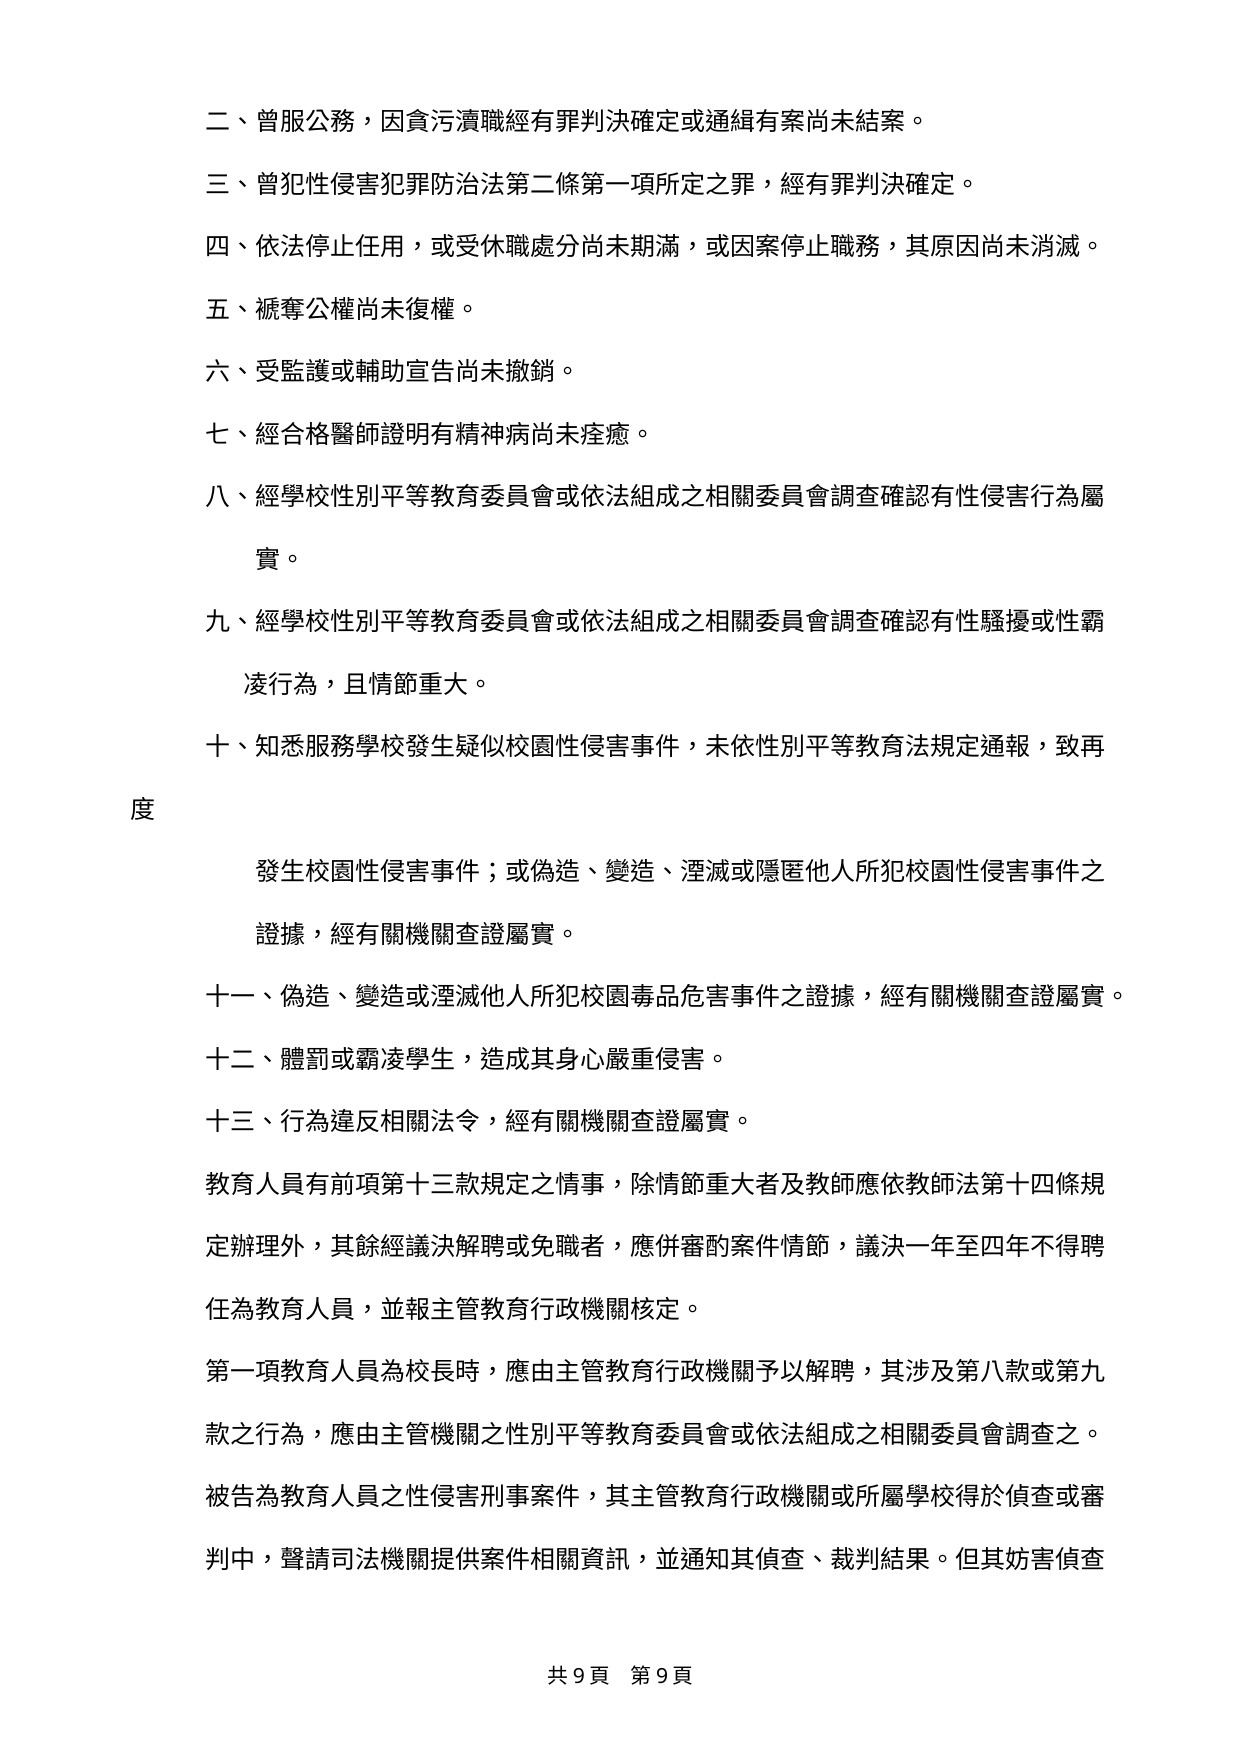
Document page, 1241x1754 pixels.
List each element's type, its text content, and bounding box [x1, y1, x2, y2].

text 發生校園性侵害事件；或偽造、變造、湮滅或隱匿他人所犯校園性侵害事件之證據，經有關機關查證屬實。 [256, 828, 1122, 953]
text 三、曾犯性侵害犯罪防治法第二條第一項所定之罪，經有罪判決確定。 [118, 141, 1122, 203]
text 五、褫奪公權尚未復權。 [118, 266, 1122, 328]
text 第一項教育人員為校長時，應由主管教育行政機關予以解聘，其涉及第八款或第九款之行為，應由主管機關之性別平等教育委員會或依法組成之相關委員會調查之。 [206, 1328, 1122, 1453]
text 六、受監護或輔助宣告尚未撤銷。 [118, 328, 1122, 391]
text 八、經學校性別平等教育委員會或依法組成之相關委員會調查確認有性侵害行為屬實。 [206, 453, 1122, 578]
text 七、經合格醫師證明有精神病尚未痊癒。 [118, 391, 1122, 453]
text 被告為教育人員之性侵害刑事案件，其主管教育行政機關或所屬學校得於偵查或審判中，聲請司法機關提供案件相關資訊，並通知其偵查、裁判結果。但其妨害偵查 [206, 1453, 1122, 1578]
text 四、依法停止任用，或受休職處分尚未期滿，或因案停止職務，其原因尚未消滅。 [118, 203, 1122, 266]
text 二、曾服公務，因貪污瀆職經有罪判決確定或通緝有案尚未結案。 [118, 78, 1122, 141]
text 十三、行為違反相關法令，經有關機關查證屬實。 [118, 1078, 1122, 1141]
text 十二、體罰或霸凌學生，造成其身心嚴重侵害。 [118, 1016, 1122, 1078]
text 九、經學校性別平等教育委員會或依法組成之相關委員會調查確認有性騷擾或性霸凌行為，且情節重大。 [206, 578, 1122, 703]
text 十一、偽造、變造或湮滅他人所犯校園毒品危害事件之證據，經有關機關查證屬實。 [118, 953, 1122, 1016]
text 十、知悉服務學校發生疑似校園性侵害事件，未依性別平等教育法規定通報，致再度 [131, 703, 1122, 828]
text 教育人員有前項第十三款規定之情事，除情節重大者及教師應依教師法第十四條規定辦理外，其餘經議決解聘或免職者，應併審酌案件情節，議決一年至四年不得聘任為教育人員，並報主管教育行政機關核定。 [206, 1141, 1122, 1328]
